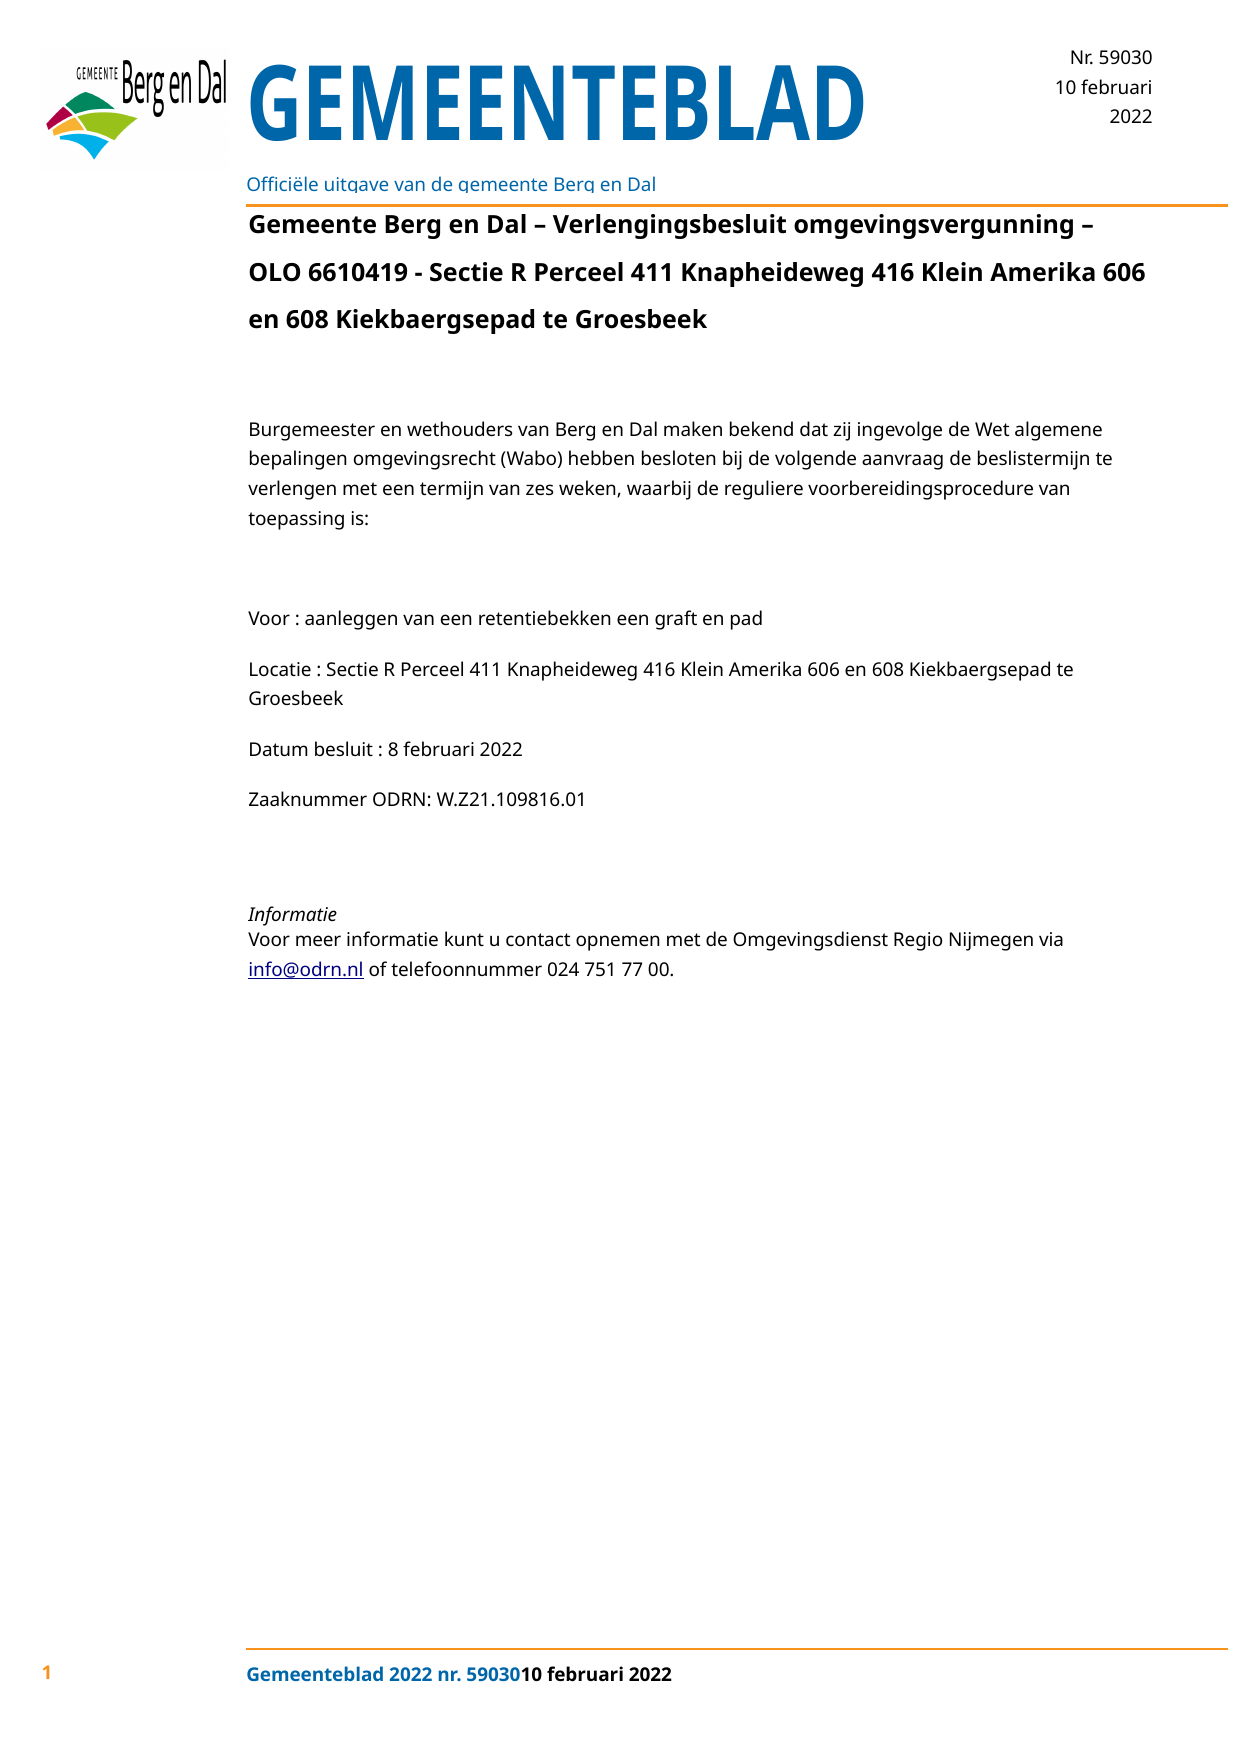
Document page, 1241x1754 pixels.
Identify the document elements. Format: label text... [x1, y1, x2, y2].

text Gemeente Berg en Dal – Verlengingsbesluit omgevingsvergunning – OLO 6610419 - Sectie R Perceel 411 Knapheideweg 416 Klein Amerika 606 en 608 Kiekbaergsepad te Groesbeek [248, 207, 1152, 336]
text Zaaknummer ODRN: W.Z21.109816.01 [248, 786, 1152, 812]
text Datum besluit : 8 februari 2022 [248, 736, 1152, 762]
text Voor : aanleggen van een retentiebekken een graft en pad [248, 606, 1152, 631]
text Informatie [248, 901, 1152, 926]
picture [41, 47, 231, 172]
text Voor meer informatie kunt u contact opnemen met de Omgevingsdienst Regio Nijmegen via info@odrn.nl of telefoonnummer 024 751 77 00. [248, 926, 1152, 982]
text Burgemeester en wethouders van Berg en Dal maken bekend dat zij ingevolge de Wet algemene bepalingen omgevingsrecht (Wabo) hebben besloten bij de volgende aanvraag de beslistermijn te verlengen met een termijn van zes weken, waarbij de reguliere voorbereidingsprocedure van toepassing is: [248, 416, 1152, 530]
text Locatie : Sectie R Perceel 411 Knapheideweg 416 Klein Amerika 606 en 608 Kiekbaergsepad te Groesbeek [248, 656, 1152, 711]
